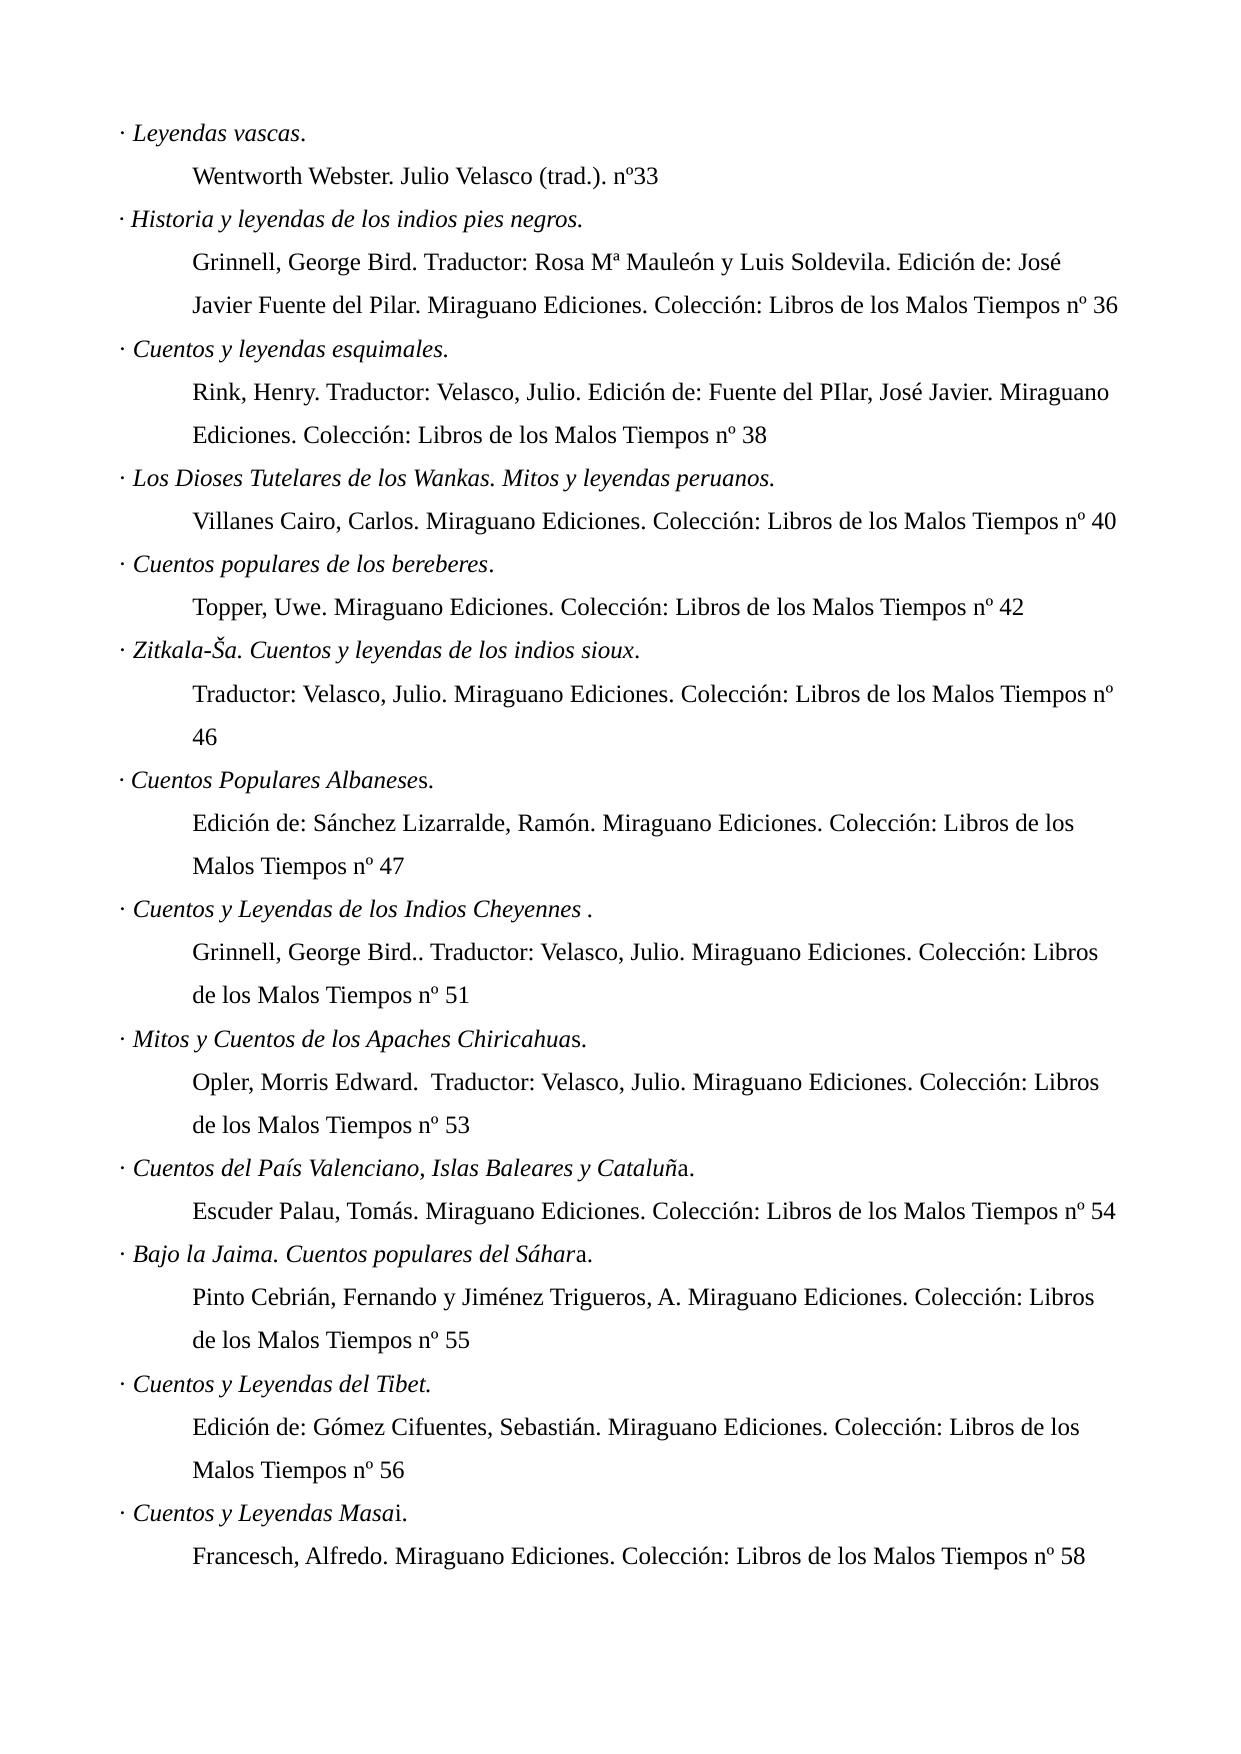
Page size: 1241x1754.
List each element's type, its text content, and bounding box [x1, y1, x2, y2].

text · Cuentos y Leyendas del Tibet. [118, 1369, 1122, 1397]
text Grinnell, George Bird. Traductor: Rosa Mª Mauleón y Luis Soldevila. Edición de: José Javier Fuente del Pilar. Miraguano Ediciones. Colección: Libros de los Malos Tiempos nº 36 [118, 247, 1122, 319]
text · Bajo la Jaima. Cuentos populares del Sáhara. [118, 1239, 1122, 1268]
text Villanes Cairo, Carlos. Miraguano Ediciones. Colección: Libros de los Malos Tiempos nº 40 [118, 506, 1122, 535]
text Traductor: Velasco, Julio. Miraguano Ediciones. Colección: Libros de los Malos Tiempos nº 46 [118, 679, 1122, 751]
text Edición de: Sánchez Lizarralde, Ramón. Miraguano Ediciones. Colección: Libros de los Malos Tiempos nº 47 [118, 808, 1122, 880]
text · Cuentos del País Valenciano, Islas Baleares y Cataluña. [118, 1153, 1122, 1182]
text · Historia y leyendas de los indios pies negros. [118, 204, 1122, 233]
text Topper, Uwe. Miraguano Ediciones. Colección: Libros de los Malos Tiempos nº 42 [118, 592, 1122, 621]
text Escuder Palau, Tomás. Miraguano Ediciones. Colección: Libros de los Malos Tiempos nº 54 [118, 1196, 1122, 1225]
text · Zitkala-Ša. Cuentos y leyendas de los indios sioux. [118, 636, 1122, 664]
text · Leyendas vascas. [118, 118, 1122, 147]
text · Cuentos populares de los bereberes. [118, 549, 1122, 578]
text · Cuentos Populares Albaneses. [118, 765, 1122, 794]
text Rink, Henry. Traductor: Velasco, Julio. Edición de: Fuente del PIlar, José Javier. Miraguano Ediciones. Colección: Libros de los Malos Tiempos nº 38 [118, 377, 1122, 449]
text · Cuentos y Leyendas de los Indios Cheyennes . [118, 894, 1122, 923]
text · Mitos y Cuentos de los Apaches Chiricahuas. [118, 1024, 1122, 1052]
text Wentworth Webster. Julio Velasco (trad.). nº33 [118, 161, 1122, 190]
text · Cuentos y leyendas esquimales. [118, 334, 1122, 362]
text Grinnell, George Bird.. Traductor: Velasco, Julio. Miraguano Ediciones. Colección: Libros de los Malos Tiempos nº 51 [118, 937, 1122, 1009]
text · Cuentos y Leyendas Masai. [118, 1498, 1122, 1527]
text Opler, Morris Edward. Traductor: Velasco, Julio. Miraguano Ediciones. Colección: Libros de los Malos Tiempos nº 53 [118, 1067, 1122, 1139]
text · Los Dioses Tutelares de los Wankas. Mitos y leyendas peruanos. [118, 463, 1122, 492]
text Edición de: Gómez Cifuentes, Sebastián. Miraguano Ediciones. Colección: Libros de los Malos Tiempos nº 56 [118, 1412, 1122, 1484]
text Francesch, Alfredo. Miraguano Ediciones. Colección: Libros de los Malos Tiempos nº 58 [118, 1541, 1122, 1570]
text Pinto Cebrián, Fernando y Jiménez Trigueros, A. Miraguano Ediciones. Colección: Libros de los Malos Tiempos nº 55 [118, 1282, 1122, 1354]
